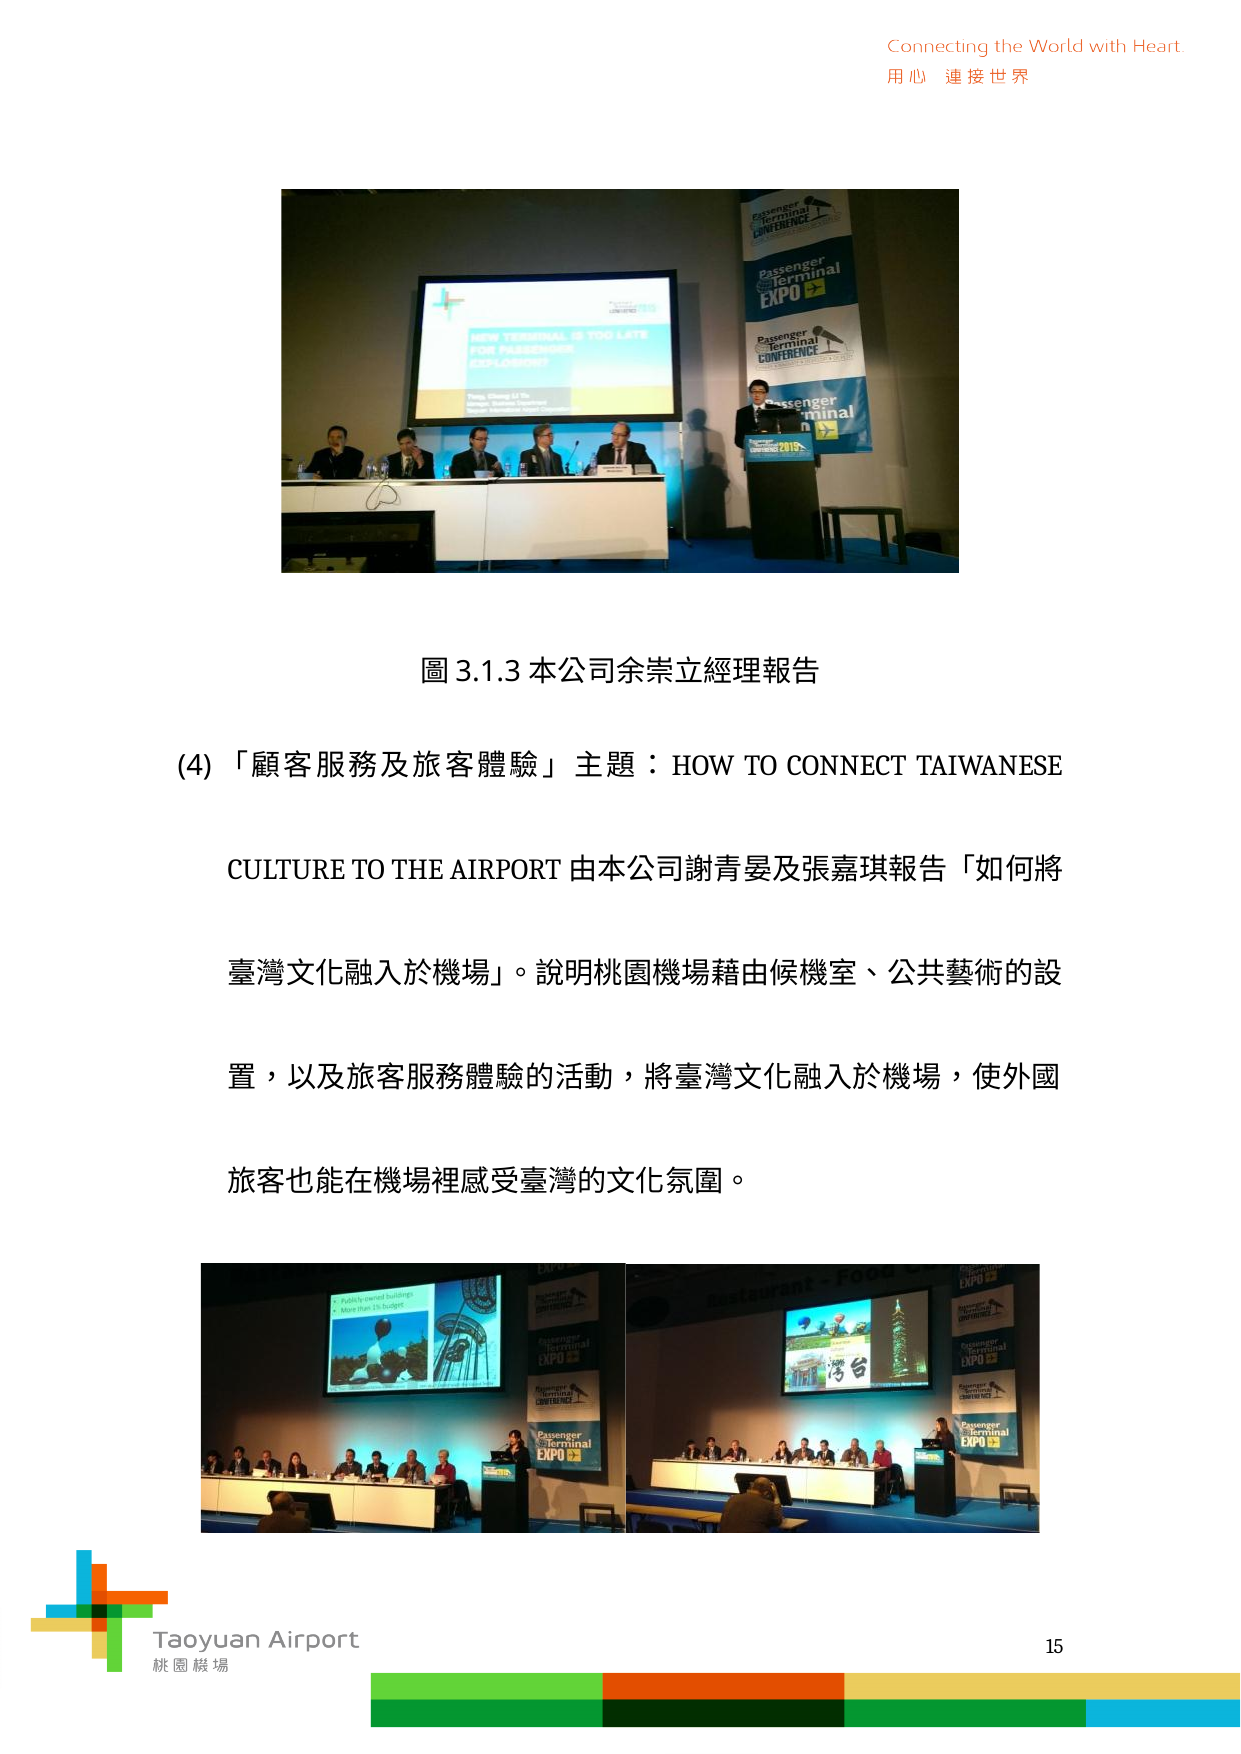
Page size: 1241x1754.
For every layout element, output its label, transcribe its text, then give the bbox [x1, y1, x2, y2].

picture [281, 189, 959, 573]
text 圖3.1.3 本公司余崇立經理報告 [177, 627, 1063, 710]
list 「顧客服務及旅客體驗」主題：HOW TO CONNECT TAIWANESE CULTURE TO THE AIRPORT 由本公司謝青晏及張嘉琪報告「如何將臺灣文化融入於機場」。說明桃園機場藉由候機室、公共藝術的設置，以及旅客服務體驗的活動，將臺灣文化融入於機場，使外國旅客也能在機場裡感受臺灣的文化氛圍。 [177, 721, 1063, 1221]
picture [200, 1263, 1040, 1533]
picture [0, 1550, 1241, 1754]
picture [0, 0, 1241, 157]
